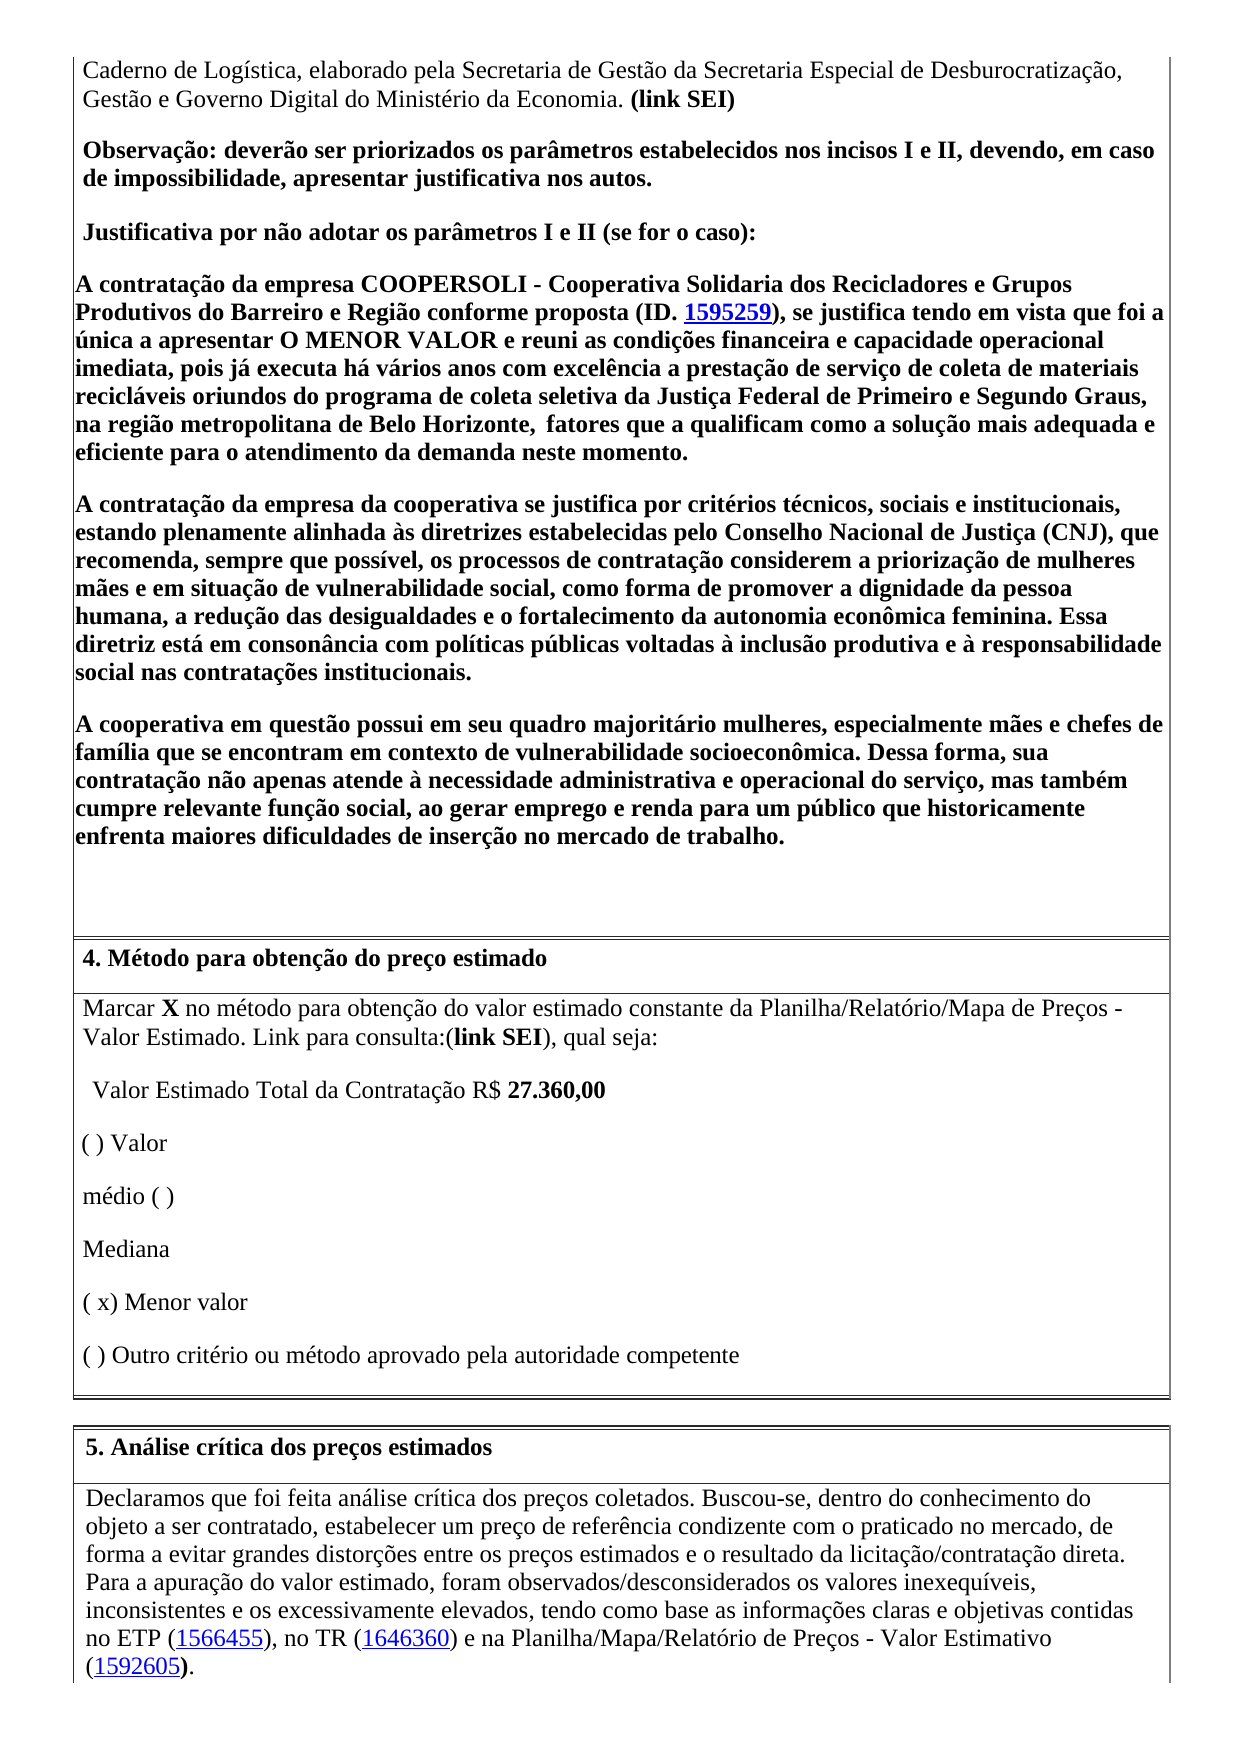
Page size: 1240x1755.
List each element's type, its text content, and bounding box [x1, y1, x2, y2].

table_header Caderno de Logística, elaborado pela Secretaria de Gestão da Secretaria Especial de Desburocratização, Gestão e Governo Digital do Ministério da Economia. (link SEI) Observação: deverão ser priorizados os parâmetros estabelecidos nos incisos I e II, devendo, em caso de impossibilidade, apresentar justificativa nos autos. Justificativa por não adotar os parâmetros I e II (se for o caso): A contratação da empresa COOPERSOLI - Cooperativa Solidaria dos Recicladores e Grupos Produtivos do Barreiro e Região conforme proposta (ID. 1595259), se justifica tendo em vista que foi a única a apresentar O MENOR VALOR e reuni as condições financeira e capacidade operacional imediata, pois já executa há vários anos com excelência a prestação de serviço de coleta de materiais recicláveis oriundos do programa de coleta seletiva da Justiça Federal de Primeiro e Segundo Graus, na região metropolitana de Belo Horizonte, fatores que a qualificam como a solução mais adequada e eficiente para o atendimento da demanda neste momento. A contratação da empresa da cooperativa se justifica por critérios técnicos, sociais e institucionais, estando plenamente alinhada às diretrizes estabelecidas pelo Conselho Nacional de Justiça (CNJ), que recomenda, sempre que possível, os processos de contratação considerem a priorização de mulheres mães e em situação de vulnerabilidade social, como forma de promover a dignidade da pessoa humana, a redução das desigualdades e o fortalecimento da autonomia econômica feminina. Essa diretriz está em consonância com políticas públicas voltadas à inclusão produtiva e à responsabilidade social nas contratações institucionais. A cooperativa em questão possui em seu quadro majoritário mulheres, especialmente mães e chefes de família que se encontram em contexto de vulnerabilidade socioeconômica. Dessa forma, sua contratação não apenas atende à necessidade administrativa e operacional do serviço, mas também cumpre relevante função social, ao gerar emprego e renda para um público que historicamente enfrenta maiores dificuldades de inserção no mercado de trabalho. [74, 57, 1169, 936]
table_header 5. Análise crítica dos preços estimados [74, 1430, 1169, 1482]
table_cell 4. Método para obtenção do preço estimado [74, 940, 1169, 992]
table_cell Marcar X no método para obtenção do valor estimado constante da Planilha/Relatório/Mapa de Preços - Valor Estimado. Link para consulta:(link SEI), qual seja: Valor Estimado Total da Contratação R$ 27.360,00 ( ) Valor médio ( ) Mediana ( x) Menor valor ( ) Outro critério ou método aprovado pela autoridade competente [74, 994, 1169, 1395]
table_cell Declaramos que foi feita análise crítica dos preços coletados. Buscou-se, dentro do conhecimento do objeto a ser contratado, estabelecer um preço de referência condizente com o praticado no mercado, de forma a evitar grandes distorções entre os preços estimados e o resultado da licitação/contratação direta. Para a apuração do valor estimado, foram observados/desconsiderados os valores inexequíveis, inconsistentes e os excessivamente elevados, tendo como base as informações claras e objetivas contidas no ETP (1566455), no TR (1646360) e na Planilha/Mapa/Relatório de Preços - Valor Estimativo (1592605). [74, 1484, 1169, 1682]
